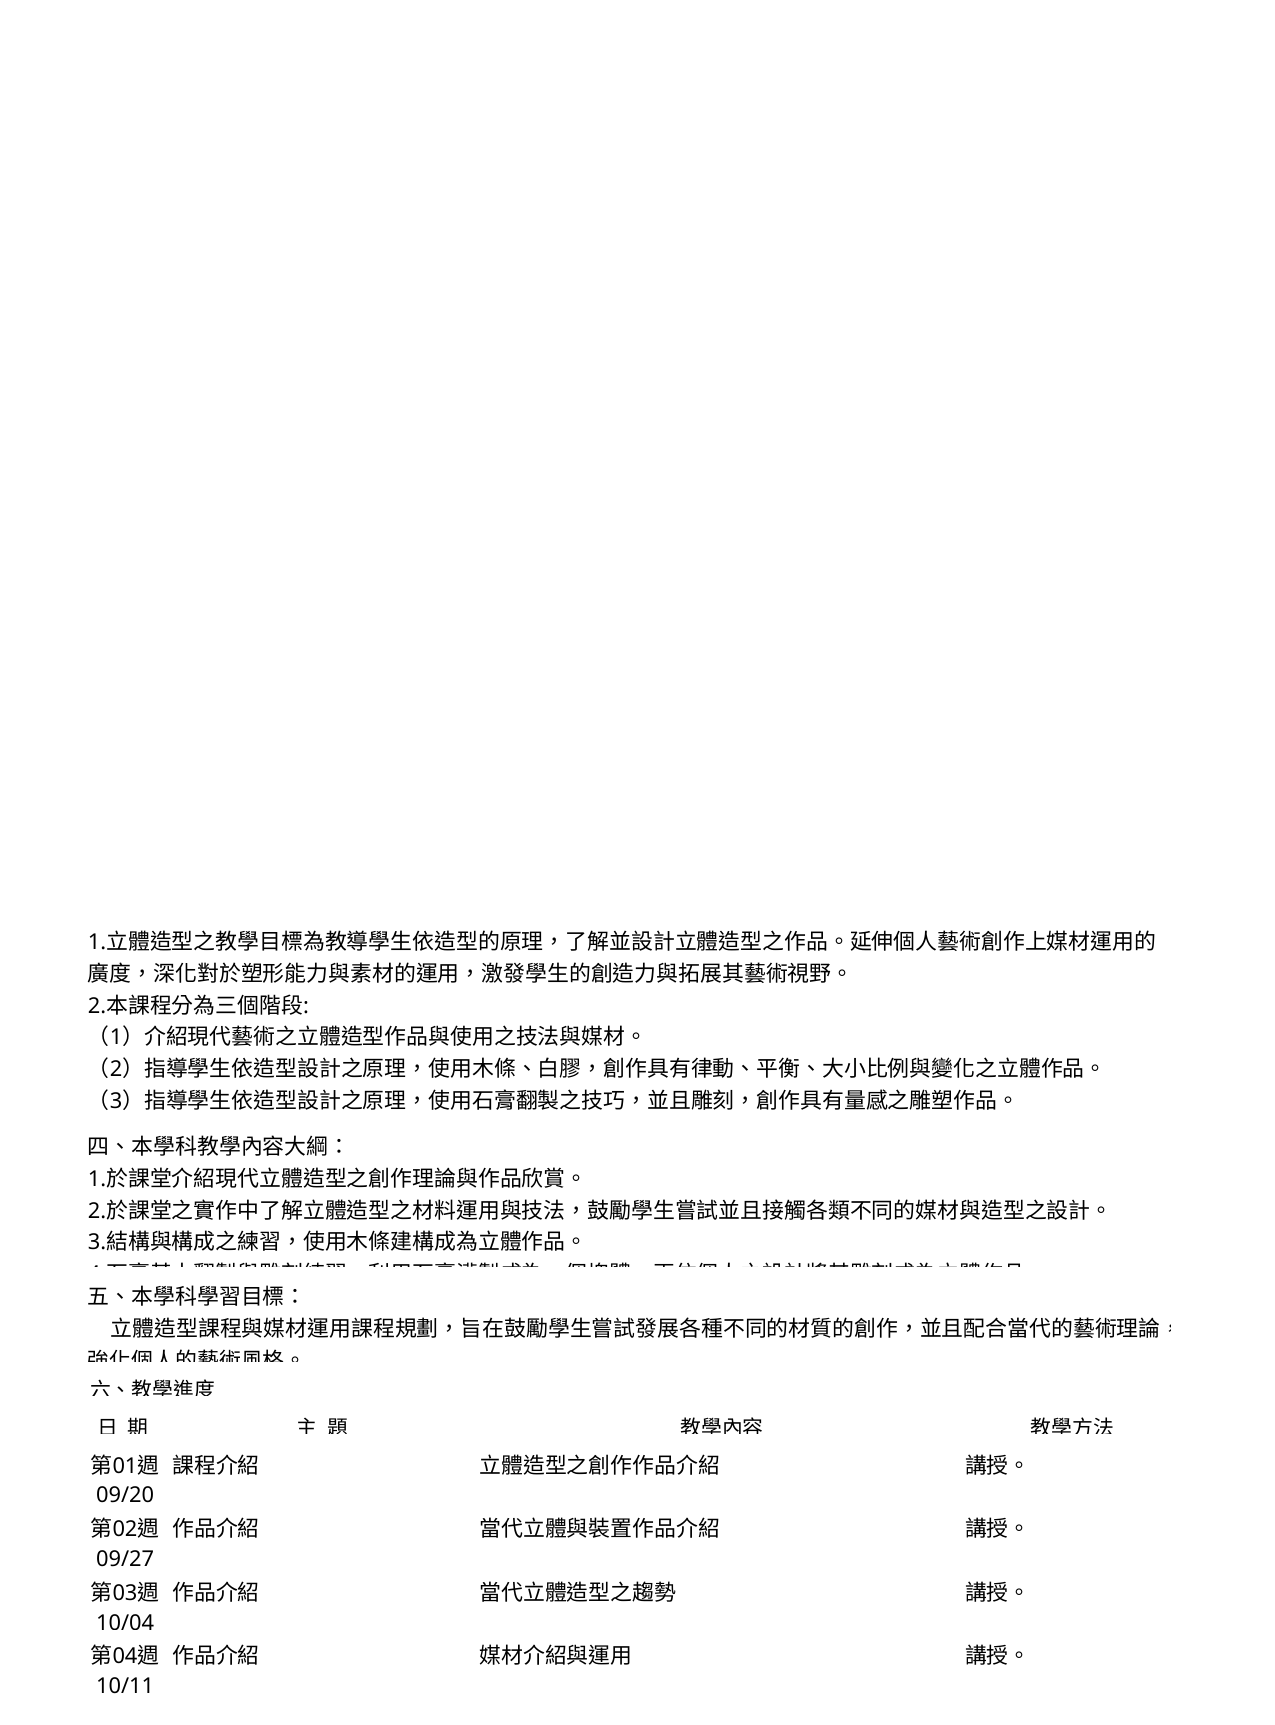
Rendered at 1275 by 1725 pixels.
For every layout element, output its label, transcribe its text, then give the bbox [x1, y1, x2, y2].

text 主 題 [174, 1411, 470, 1433]
text 第01週 [84, 1448, 165, 1479]
text 第04週 [84, 1638, 165, 1670]
text 當代立體造型之趨勢 [479, 1575, 958, 1602]
text 六、教學進度 [90, 1374, 853, 1396]
text 立體造型課程與媒材運用課程規劃，旨在鼓勵學生嘗試發展各種不同的材質的創作，並且配合當代的藝術理論，強化個人的藝術風格。 [88, 1311, 1171, 1362]
text 教學內容 [579, 1411, 864, 1433]
text 立體造型之創作作品介紹 [479, 1448, 958, 1475]
text 2.於課堂之實作中了解立體造型之材料運用與技法，鼓勵學生嘗試並且接觸各類不同的媒材與造型之設計。 [88, 1193, 1171, 1224]
text 五、本學科學習目標： [88, 1279, 1171, 1311]
text 第02週 [84, 1511, 165, 1543]
text 09/27 [84, 1543, 165, 1566]
text 講授。 [965, 1638, 1174, 1666]
text 3.結構與構成之練習，使用木條建構成為立體作品。 [88, 1224, 1171, 1256]
text 講授。 [965, 1448, 1174, 1475]
text 4.石膏基本翻製與雕刻練習，利用石膏灌製成為一個塊體，再依個人之設計將其雕刻成為立體作品。 [88, 1256, 1171, 1267]
text 作品介紹 [172, 1638, 471, 1666]
text 1.於課堂介紹現代立體造型之創作理論與作品欣賞。 [88, 1161, 1171, 1193]
text 作品介紹 [172, 1575, 471, 1602]
text 四、本學科教學內容大綱： [88, 1129, 1171, 1161]
text （3）指導學生依造型設計之原理，使用石膏翻製之技巧，並且雕刻，創作具有量感之雕塑作品。 [88, 1083, 1171, 1115]
text （1）介紹現代藝術之立體造型作品與使用之技法與媒材。 [88, 1019, 1171, 1051]
text 作品介紹 [172, 1511, 471, 1539]
text 2.本課程分為三個階段: [88, 988, 1171, 1019]
text 媒材介紹與運用 [479, 1638, 958, 1666]
text 日 期 [88, 1411, 157, 1433]
text 第03週 [84, 1575, 165, 1607]
text 09/20 [84, 1479, 165, 1503]
text （2）指導學生依造型設計之原理，使用木條、白膠，創作具有律動、平衡、大小比例與變化之立體作品。 [88, 1051, 1171, 1083]
text 講授。 [965, 1575, 1174, 1602]
text 當代立體與裝置作品介紹 [479, 1511, 958, 1539]
text 講授。 [965, 1511, 1174, 1539]
text 教學方法 [976, 1411, 1168, 1433]
text 10/11 [84, 1670, 165, 1693]
text 1.立體造型之教學目標為教導學生依造型的原理，了解並設計立體造型之作品。延伸個人藝術創作上媒材運用的廣度，深化對於塑形能力與素材的運用，激發學生的創造力與拓展其藝術視野。 [88, 924, 1171, 988]
text 10/04 [84, 1607, 165, 1630]
text 課程介紹 [172, 1448, 471, 1475]
